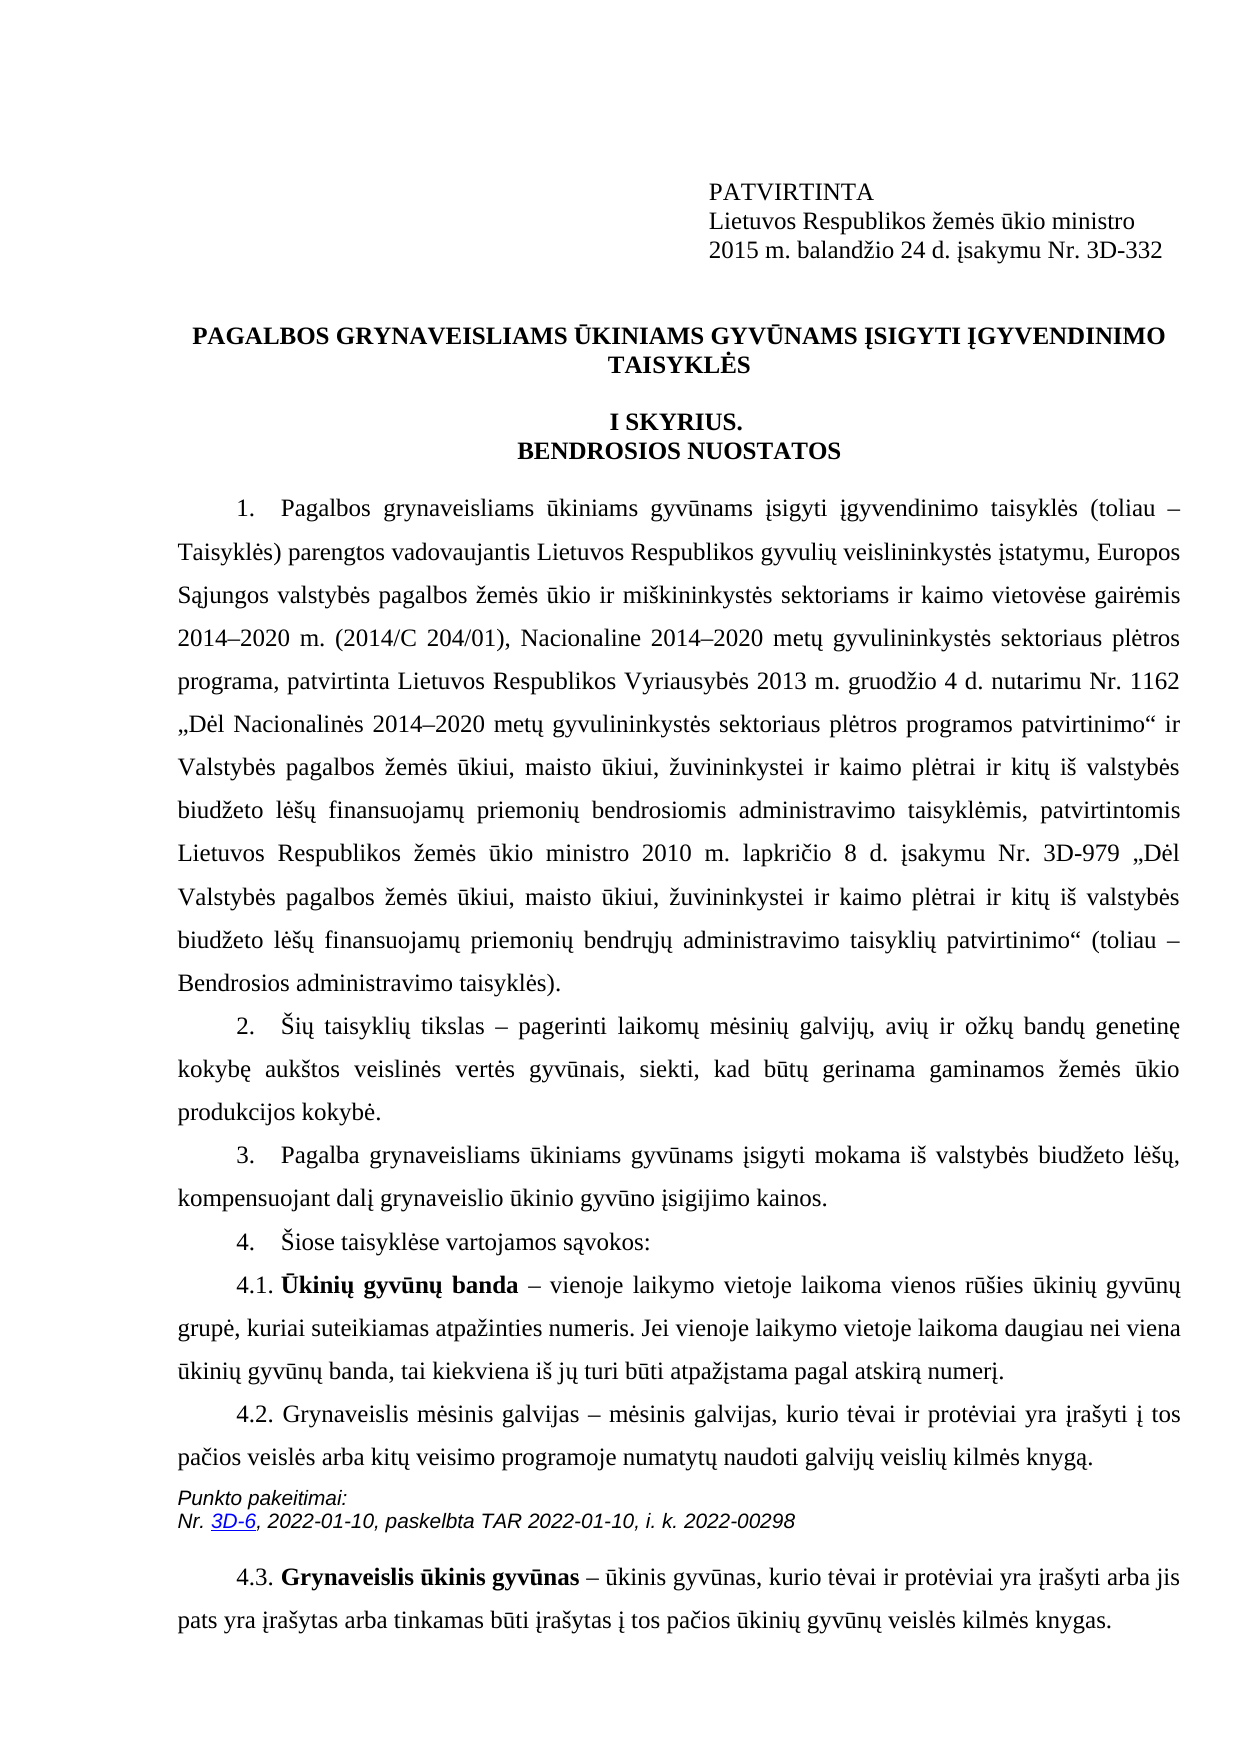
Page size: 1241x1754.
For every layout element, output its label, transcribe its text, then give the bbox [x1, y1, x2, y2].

text 4.3. Grynaveislis ūkinis gyvūnas – ūkinis gyvūnas, kurio tėvai ir protėviai yra įrašyti arba jis pats yra įrašytas arba tinkamas būti įrašytas į tos pačios ūkinių gyvūnų veislės kilmės knygas. [177, 1562, 1181, 1634]
text 2. Šių taisyklių tikslas – pagerinti laikomų mėsinių galvijų, avių ir ožkų bandų genetinę kokybę aukštos veislinės vertės gyvūnais, siekti, kad būtų gerinama gaminamos žemės ūkio produkcijos kokybė. [177, 1011, 1181, 1126]
text Lietuvos Respublikos žemės ūkio ministro [709, 206, 1181, 235]
text 4. Šiose taisyklėse vartojamos sąvokos: [177, 1227, 1181, 1255]
text I SKYRIUS. [177, 407, 1181, 436]
text PAGALBOS GRYNAVEISLIAMS ŪKINIAMS GYVŪNAMS ĮSIGYTI ĮGYVENDINIMO TAISYKLĖS [177, 321, 1181, 378]
text 4.2. Grynaveislis mėsinis galvijas – mėsinis galvijas, kurio tėvai ir protėviai yra įrašyti į tos pačios veislės arba kitų veisimo programoje numatytų naudoti galvijų veislių kilmės knygą. [177, 1399, 1181, 1471]
text 4.1. Ūkinių gyvūnų banda – vienoje laikymo vietoje laikoma vienos rūšies ūkinių gyvūnų grupė, kuriai suteikiamas atpažinties numeris. Jei vienoje laikymo vietoje laikoma daugiau nei viena ūkinių gyvūnų banda, tai kiekviena iš jų turi būti atpažįstama pagal atskirą numerį. [177, 1270, 1181, 1385]
text 3. Pagalba grynaveisliams ūkiniams gyvūnams įsigyti mokama iš valstybės biudžeto lėšų, kompensuojant dalį grynaveislio ūkinio gyvūno įsigijimo kainos. [177, 1140, 1181, 1212]
text 1. Pagalbos grynaveisliams ūkiniams gyvūnams įsigyti įgyvendinimo taisyklės (toliau – Taisyklės) parengtos vadovaujantis Lietuvos Respublikos gyvulių veislininkystės įstatymu, Europos Sąjungos valstybės pagalbos žemės ūkio ir miškininkystės sektoriams ir kaimo vietovėse gairėmis 2014–2020 m. (2014/C 204/01), Nacionaline 2014–2020 metų gyvulininkystės sektoriaus plėtros programa, patvirtinta Lietuvos Respublikos Vyriausybės 2013 m. gruodžio 4 d. nutarimu Nr. 1162 „Dėl Nacionalinės 2014–2020 metų gyvulininkystės sektoriaus plėtros programos patvirtinimo“ ir Valstybės pagalbos žemės ūkiui, maisto ūkiui, žuvininkystei ir kaimo plėtrai ir kitų iš valstybės biudžeto lėšų finansuojamų priemonių bendrosiomis administravimo taisyklėmis, patvirtintomis Lietuvos Respublikos žemės ūkio ministro 2010 m. lapkričio 8 d. įsakymu Nr. 3D-979 „Dėl Valstybės pagalbos žemės ūkiui, maisto ūkiui, žuvininkystei ir kaimo plėtrai ir kitų iš valstybės biudžeto lėšų finansuojamų priemonių bendrųjų administravimo taisyklių patvirtinimo“ (toliau – Bendrosios administravimo taisyklės). [177, 493, 1181, 997]
text PATVIRTINTA [709, 177, 1181, 206]
text 2015 m. balandžio 24 d. įsakymu Nr. 3D-332 [709, 235, 1181, 263]
text Bendrosios nuostatos [177, 436, 1181, 465]
text Nr. 3D-6, 2022-01-10, paskelbta TAR 2022-01-10, i. k. 2022-00298 [177, 1509, 1181, 1533]
text Punkto pakeitimai: [177, 1485, 1181, 1509]
